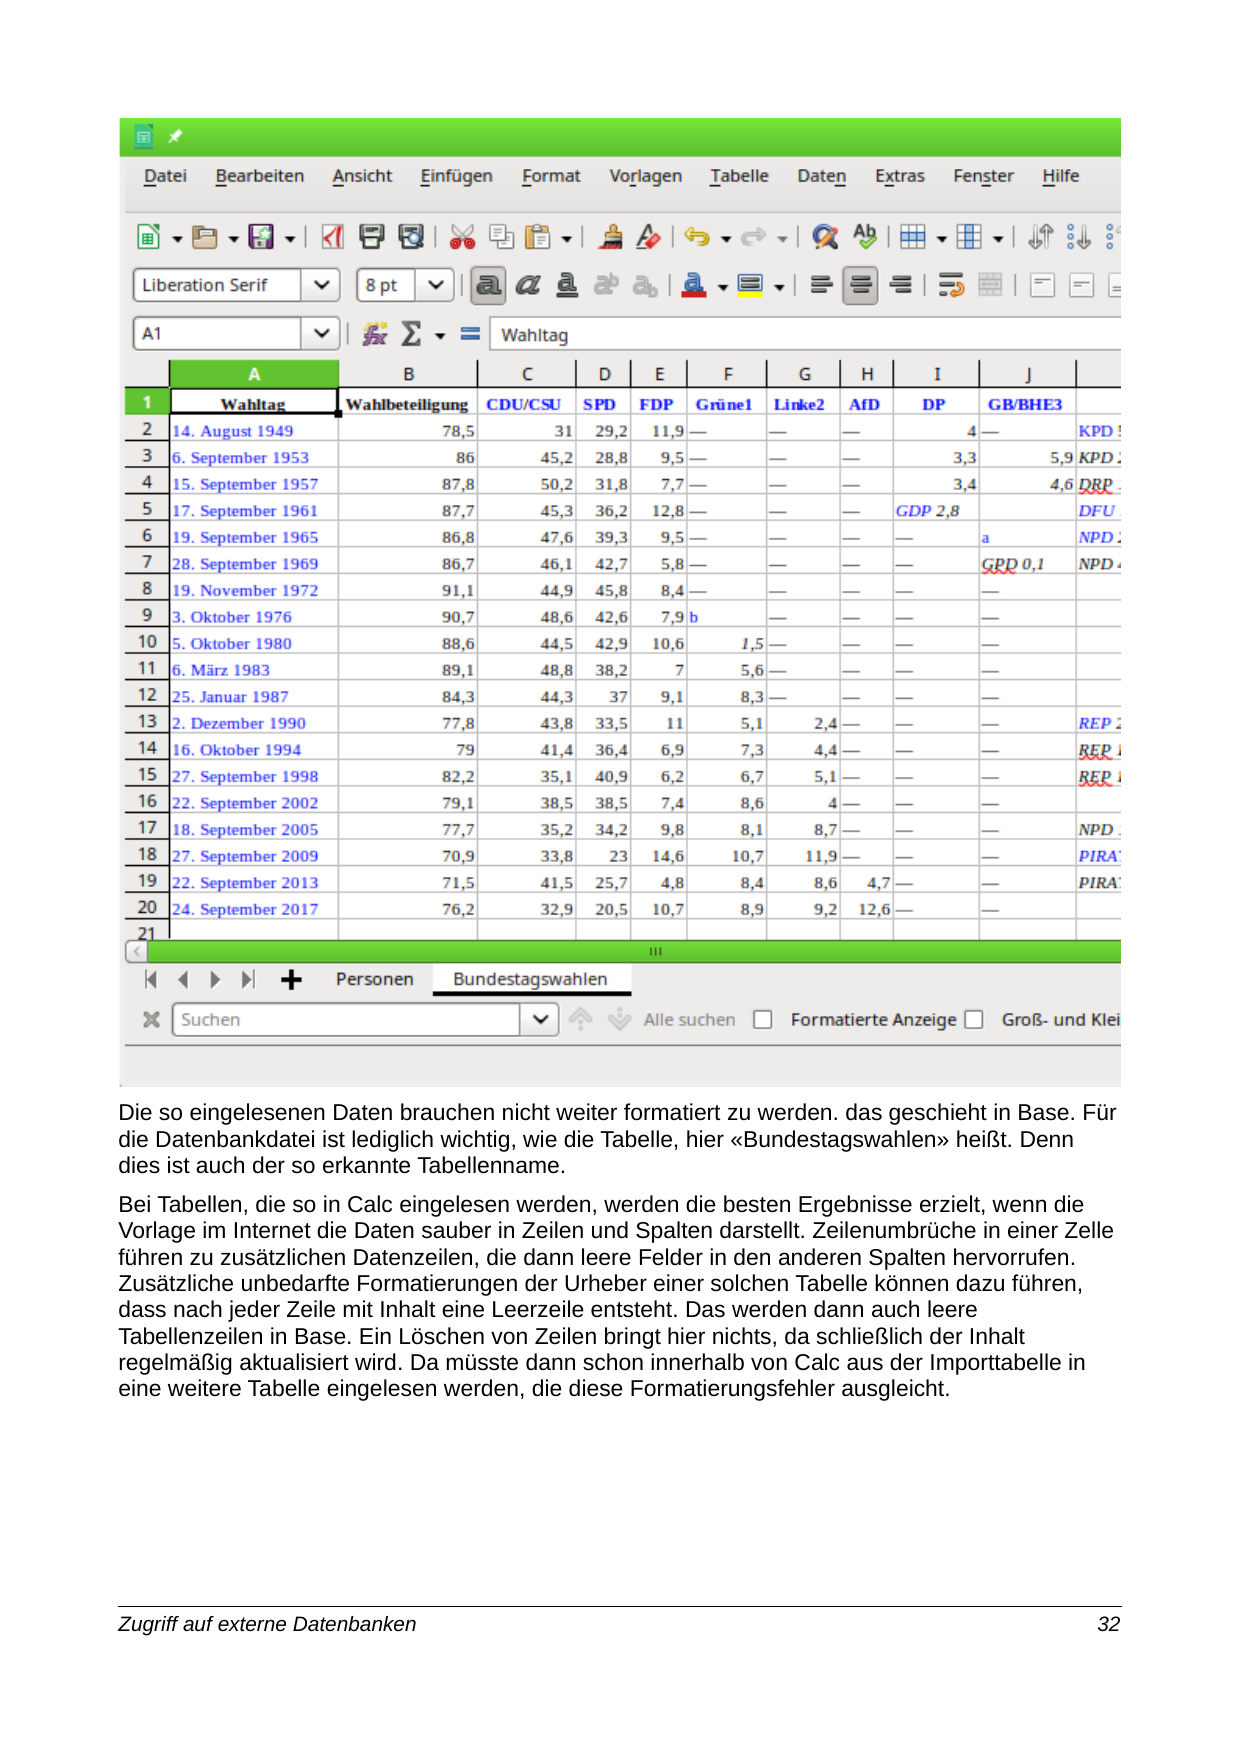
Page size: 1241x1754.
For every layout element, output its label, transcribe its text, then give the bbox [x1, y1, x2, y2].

picture [119, 118, 1121, 1087]
text Die so eingelesenen Daten brauchen nicht weiter formatiert zu werden. das geschieht in Base. Für die Datenbankdatei ist lediglich wichtig, wie die Tabelle, hier «Bundestagswahlen» heißt. Denn dies ist auch der so erkannte Tabellenname. [118, 1099, 1122, 1178]
text Bei Tabellen, die so in Calc eingelesen werden, werden die besten Ergebnisse erzielt, wenn die Vorlage im Internet die Daten sauber in Zeilen und Spalten darstellt. Zeilenumbrüche in einer Zelle führen zu zusätzlichen Datenzeilen, die dann leere Felder in den anderen Spalten hervorrufen. Zusätzliche unbedarfte Formatierungen der Urheber einer solchen Tabelle können dazu führen, dass nach jeder Zeile mit Inhalt eine Leerzeile entsteht. Das werden dann auch leere Tabellenzeilen in Base. Ein Löschen von Zeilen bringt hier nichts, da schließlich der Inhalt regelmäßig aktualisiert wird. Da müsste dann schon innerhalb von Calc aus der Importtabelle in eine weitere Tabelle eingelesen werden, die diese Formatierungsfehler ausgleicht. [118, 1191, 1122, 1402]
